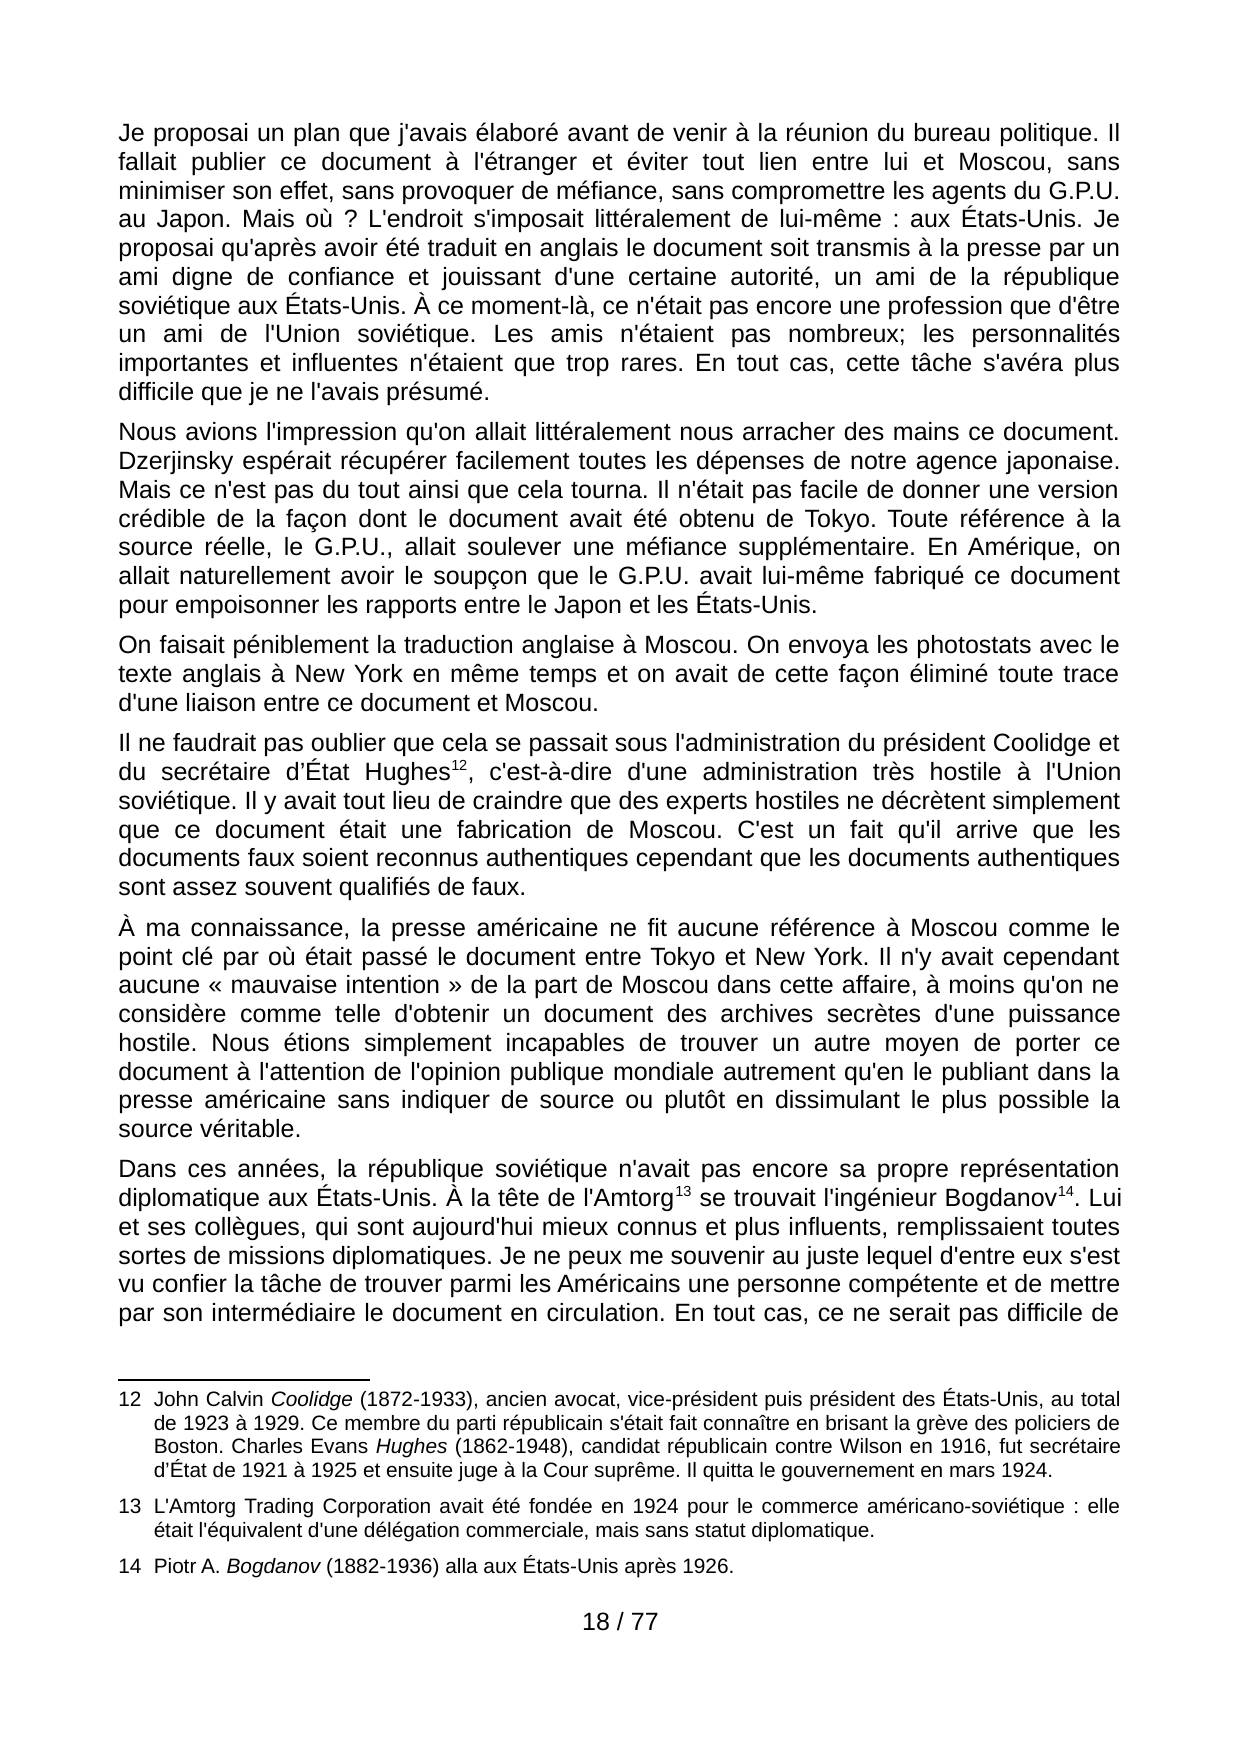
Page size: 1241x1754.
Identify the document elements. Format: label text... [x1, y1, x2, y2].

text On faisait péniblement la traduction anglaise à Moscou. On envoya les photostats avec le texte anglais à New York en même temps et on avait de cette façon éliminé toute trace d'une liaison entre ce document et Moscou. [118, 630, 1122, 717]
text Piotr A. Bogdanov (1882-1936) alla aux États-Unis après 1926. [118, 1554, 1122, 1578]
text L'Amtorg Trading Corporation avait été fondée en 1924 pour le commerce américano-soviétique : elle était l'équivalent d'une délégation commerciale, mais sans statut diplomatique. [118, 1494, 1122, 1542]
text Il ne faudrait pas oublier que cela se passait sous l'administration du président Coolidge et du secrétaire d’État Hughes, c'est-à-dire d'une administration très hostile à l'Union soviétique. Il y avait tout lieu de craindre que des experts hostiles ne décrètent simplement que ce document était une fabrication de Moscou. C'est un fait qu'il arrive que les documents faux soient reconnus authentiques cependant que les documents authentiques sont assez souvent qualifiés de faux. [118, 728, 1122, 901]
text À ma connaissance, la presse américaine ne fit aucune référence à Moscou comme le point clé par où était passé le document entre Tokyo et New York. Il n'y avait cependant aucune « mauvaise intention » de la part de Moscou dans cette affaire, à moins qu'on ne considère comme telle d'obtenir un document des archives secrètes d'une puissance hostile. Nous étions simplement incapables de trouver un autre moyen de porter ce document à l'attention de l'opinion publique mondiale autrement qu'en le publiant dans la presse américaine sans indiquer de source ou plutôt en dissimulant le plus possible la source véritable. [118, 913, 1122, 1143]
text Nous avions l'impression qu'on allait littéralement nous arracher des mains ce document. Dzerjinsky espérait récupérer facilement toutes les dépenses de notre agence japonaise. Mais ce n'est pas du tout ainsi que cela tourna. Il n'était pas facile de donner une version crédible de la façon dont le document avait été obtenu de Tokyo. Toute référence à la source réelle, le G.P.U., allait soulever une méfiance supplémentaire. En Amérique, on allait naturellement avoir le soupçon que le G.P.U. avait lui-même fabriqué ce document pour empoisonner les rapports entre le Japon et les États-Unis. [118, 417, 1122, 619]
text Dans ces années, la république soviétique n'avait pas encore sa propre représentation diplomatique aux États-Unis. À la tête de l'Amtorg se trouvait l'ingénieur Bogdanov. Lui et ses collègues, qui sont aujourd'hui mieux connus et plus influents, remplissaient toutes sortes de missions diplomatiques. Je ne peux me souvenir au juste lequel d'entre eux s'est vu confier la tâche de trouver parmi les Américains une personne compétente et de mettre par son intermédiaire le document en circulation. En tout cas, ce ne serait pas difficile de [118, 1154, 1122, 1327]
text Je proposai un plan que j'avais élaboré avant de venir à la réunion du bureau politique. Il fallait publier ce document à l'étranger et éviter tout lien entre lui et Moscou, sans minimiser son effet, sans provoquer de méfiance, sans compromettre les agents du G.P.U. au Japon. Mais où ? L'endroit s'imposait littéralement de lui-même : aux États-Unis. Je proposai qu'après avoir été traduit en anglais le document soit transmis à la presse par un ami digne de confiance et jouissant d'une certaine autorité, un ami de la république soviétique aux États-Unis. À ce moment-là, ce n'était pas encore une profession que d'être un ami de l'Union soviétique. Les amis n'étaient pas nombreux; les personnalités importantes et influentes n'étaient que trop rares. En tout cas, cette tâche s'avéra plus difficile que je ne l'avais présumé. [118, 118, 1122, 406]
text John Calvin Coolidge (1872-1933), ancien avocat, vice-président puis président des États-Unis, au total de 1923 à 1929. Ce membre du parti républicain s'était fait connaître en brisant la grève des policiers de Boston. Charles Evans Hughes (1862-1948), candidat républicain contre Wilson en 1916, fut secrétaire d’État de 1921 à 1925 et ensuite juge à la Cour suprême. Il quitta le gouvernement en mars 1924. [118, 1386, 1122, 1482]
